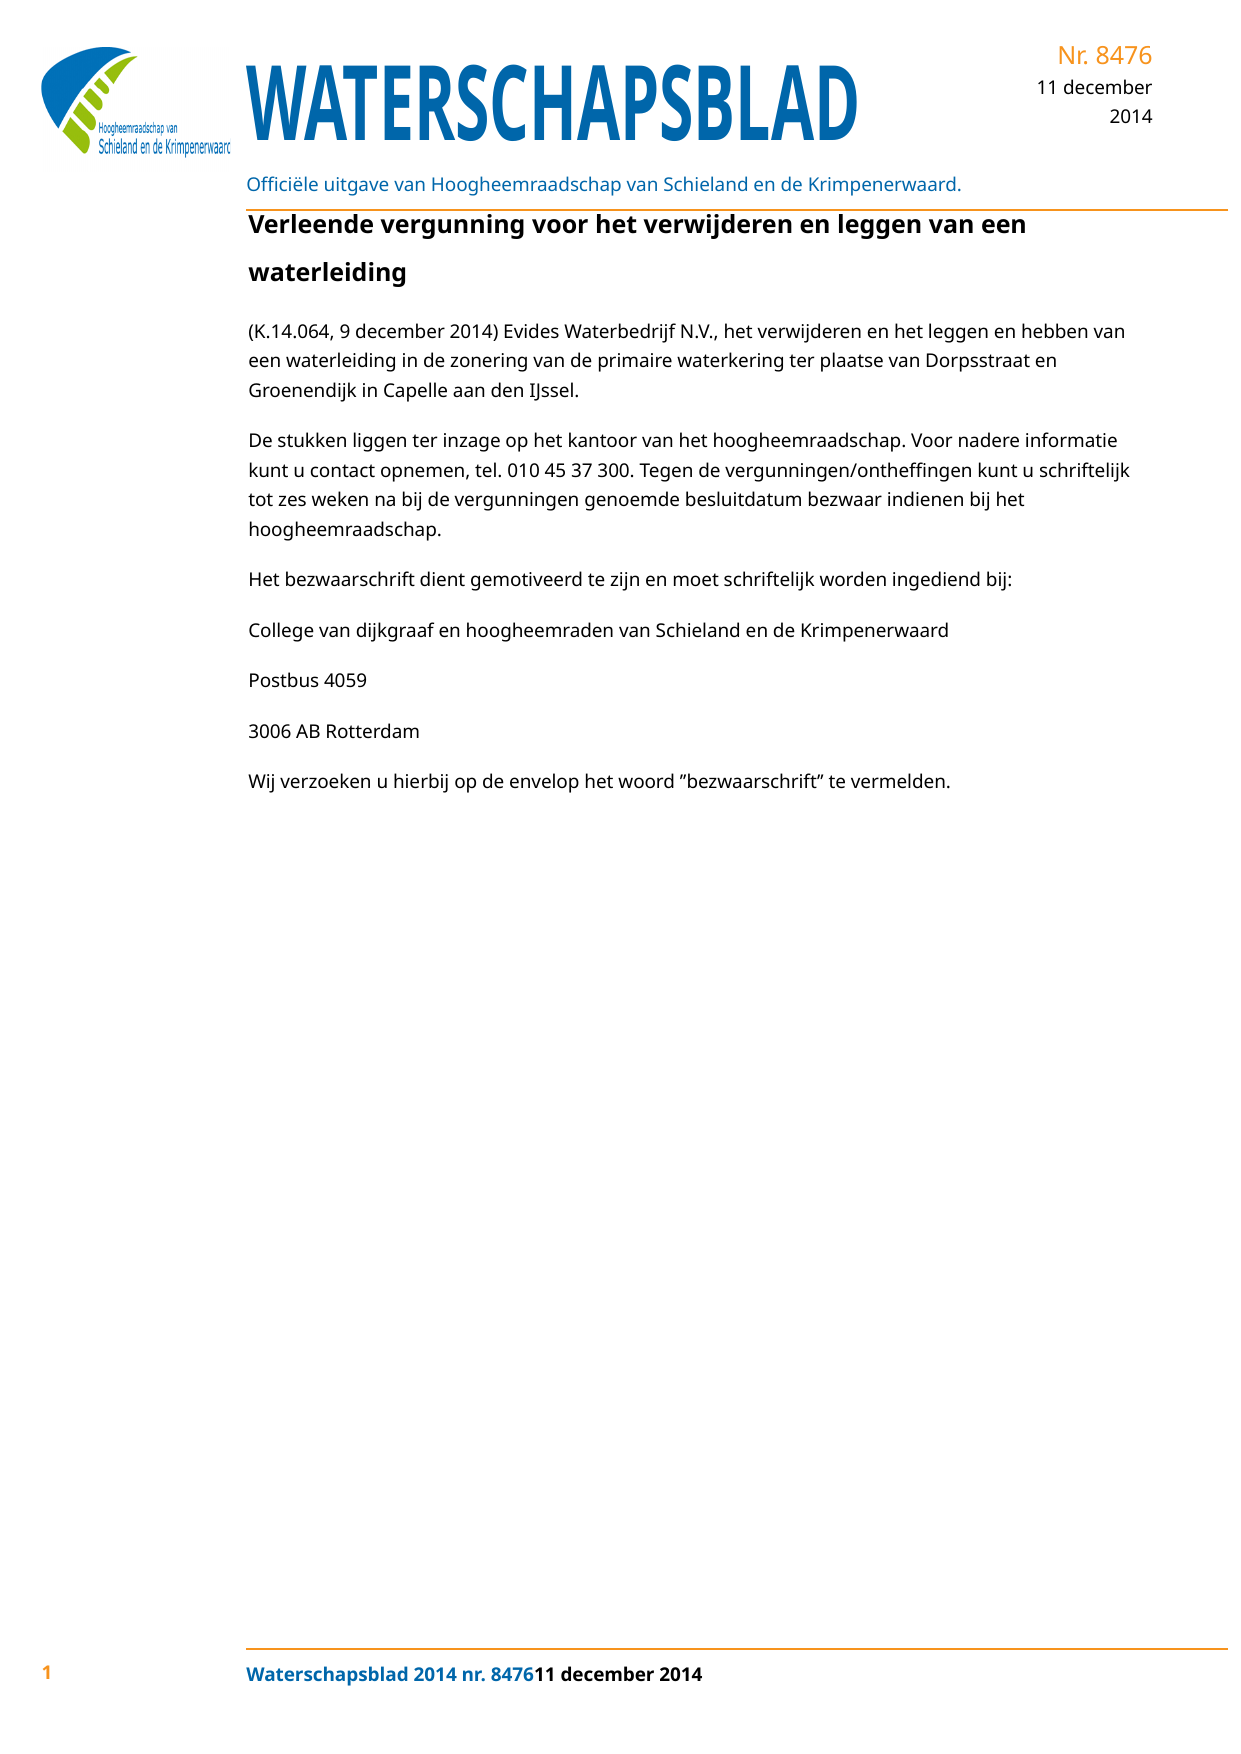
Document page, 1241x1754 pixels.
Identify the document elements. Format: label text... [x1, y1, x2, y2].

text (K.14.064, 9 december 2014) Evides Waterbedrijf N.V., het verwijderen en het leggen en hebben van een waterleiding in de zonering van de primaire waterkering ter plaatse van Dorpsstraat en Groenendijk in Capelle aan den IJssel. [248, 318, 1152, 403]
text Wij verzoeken u hierbij op de envelop het woord ’’bezwaarschrift’’ te vermelden. [248, 768, 1152, 794]
text Postbus 4059 [248, 667, 1152, 693]
text Verleende vergunning voor het verwijderen en leggen van een waterleiding [248, 211, 1152, 288]
text Het bezwaarschrift dient gemotiveerd te zijn en moet schriftelijk worden ingediend bij: [248, 567, 1152, 592]
picture [41, 47, 231, 172]
text 3006 AB Rotterdam [248, 718, 1152, 744]
text De stukken liggen ter inzage op het kantoor van het hoogheemraadschap. Voor nadere informatie kunt u contact opnemen, tel. 010 45 37 300. Tegen de vergunningen/ontheffingen kunt u schriftelijk tot zes weken na bij de vergunningen genoemde besluitdatum bezwaar indienen bij het hoogheemraadschap. [248, 427, 1152, 542]
text College van dijkgraaf en hoogheemraden van Schieland en de Krimpenerwaard [248, 617, 1152, 643]
